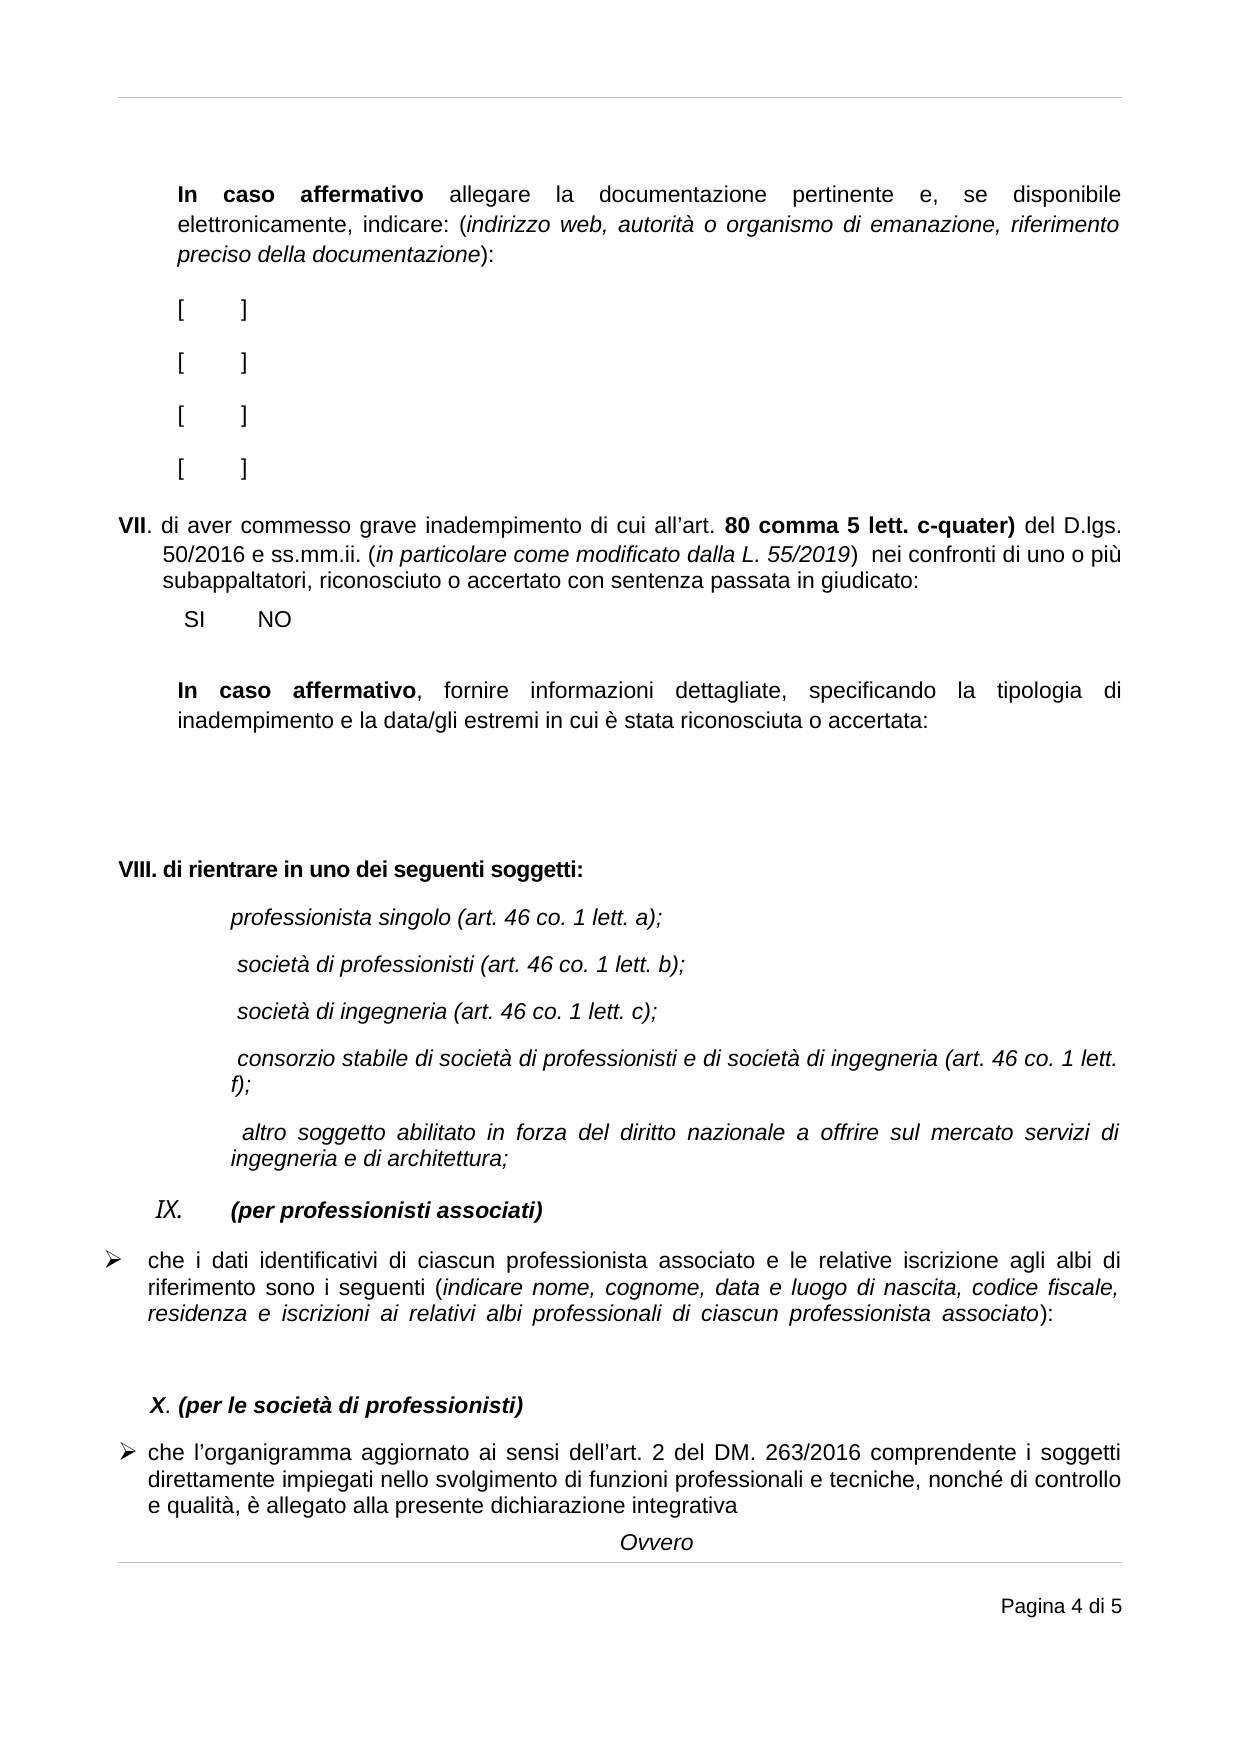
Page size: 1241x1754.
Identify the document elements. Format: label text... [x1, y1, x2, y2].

text In caso affermativo allegare la documentazione pertinente e, se disponibile elettronicamente, indicare: (indirizzo web, autorità o organismo di emanazione, riferimento preciso della documentazione): [177, 181, 1122, 268]
list (per professionisti associati) [156, 1192, 1122, 1226]
text società di professionisti (art. 46 co. 1 lett. b); [231, 951, 1122, 977]
text [ ] [177, 348, 1122, 374]
text VII. di aver commesso grave inadempimento di cui all’art. 80 comma 5 lett. c-quater) del D.lgs. 50/2016 e ss.mm.ii. (in particolare come modificato dalla L. 55/2019) nei confronti di uno o più subappaltatori, riconosciuto o accertato con sentenza passata in giudicato: [118, 507, 1122, 594]
text consorzio stabile di società di professionisti e di società di ingegneria (art. 46 co. 1 lett. f); [231, 1045, 1122, 1098]
text società di ingegneria (art. 46 co. 1 lett. c); [231, 998, 1122, 1024]
text Ovvero [193, 1529, 1122, 1556]
text [ ] [177, 294, 1122, 321]
text VIII. di rientrare in uno dei seguenti soggetti: [118, 856, 1122, 883]
text professionista singolo (art. 46 co. 1 lett. a); [231, 903, 1122, 930]
text [ ] [177, 401, 1122, 427]
list che l’organigramma aggiornato ai sensi dell’art. 2 del DM. 263/2016 comprendente i soggetti direttamente impiegati nello svolgimento di funzioni professionali e tecniche, nonché di controllo e qualità, è allegato alla presente dichiarazione integrativa [118, 1439, 1122, 1519]
text altro soggetto abilitato in forza del diritto nazionale a offrire sul mercato servizi di ingegneria e di architettura; [231, 1119, 1122, 1171]
text [ ] [177, 454, 1122, 480]
text SI NO [177, 606, 1122, 633]
text X. (per le società di professionisti) [118, 1392, 1122, 1418]
text In caso affermativo, fornire informazioni dettagliate, specificando la tipologia di inadempimento e la data/gli estremi in cui è stata riconosciuta o accertata: [177, 677, 1122, 734]
list che i dati identificativi di ciascun professionista associato e le relative iscrizione agli albi di riferimento sono i seguenti (indicare nome, cognome, data e luogo di nascita, codice fiscale, residenza e iscrizioni ai relativi albi professionali di ciascun professionista associato): [103, 1247, 1122, 1361]
